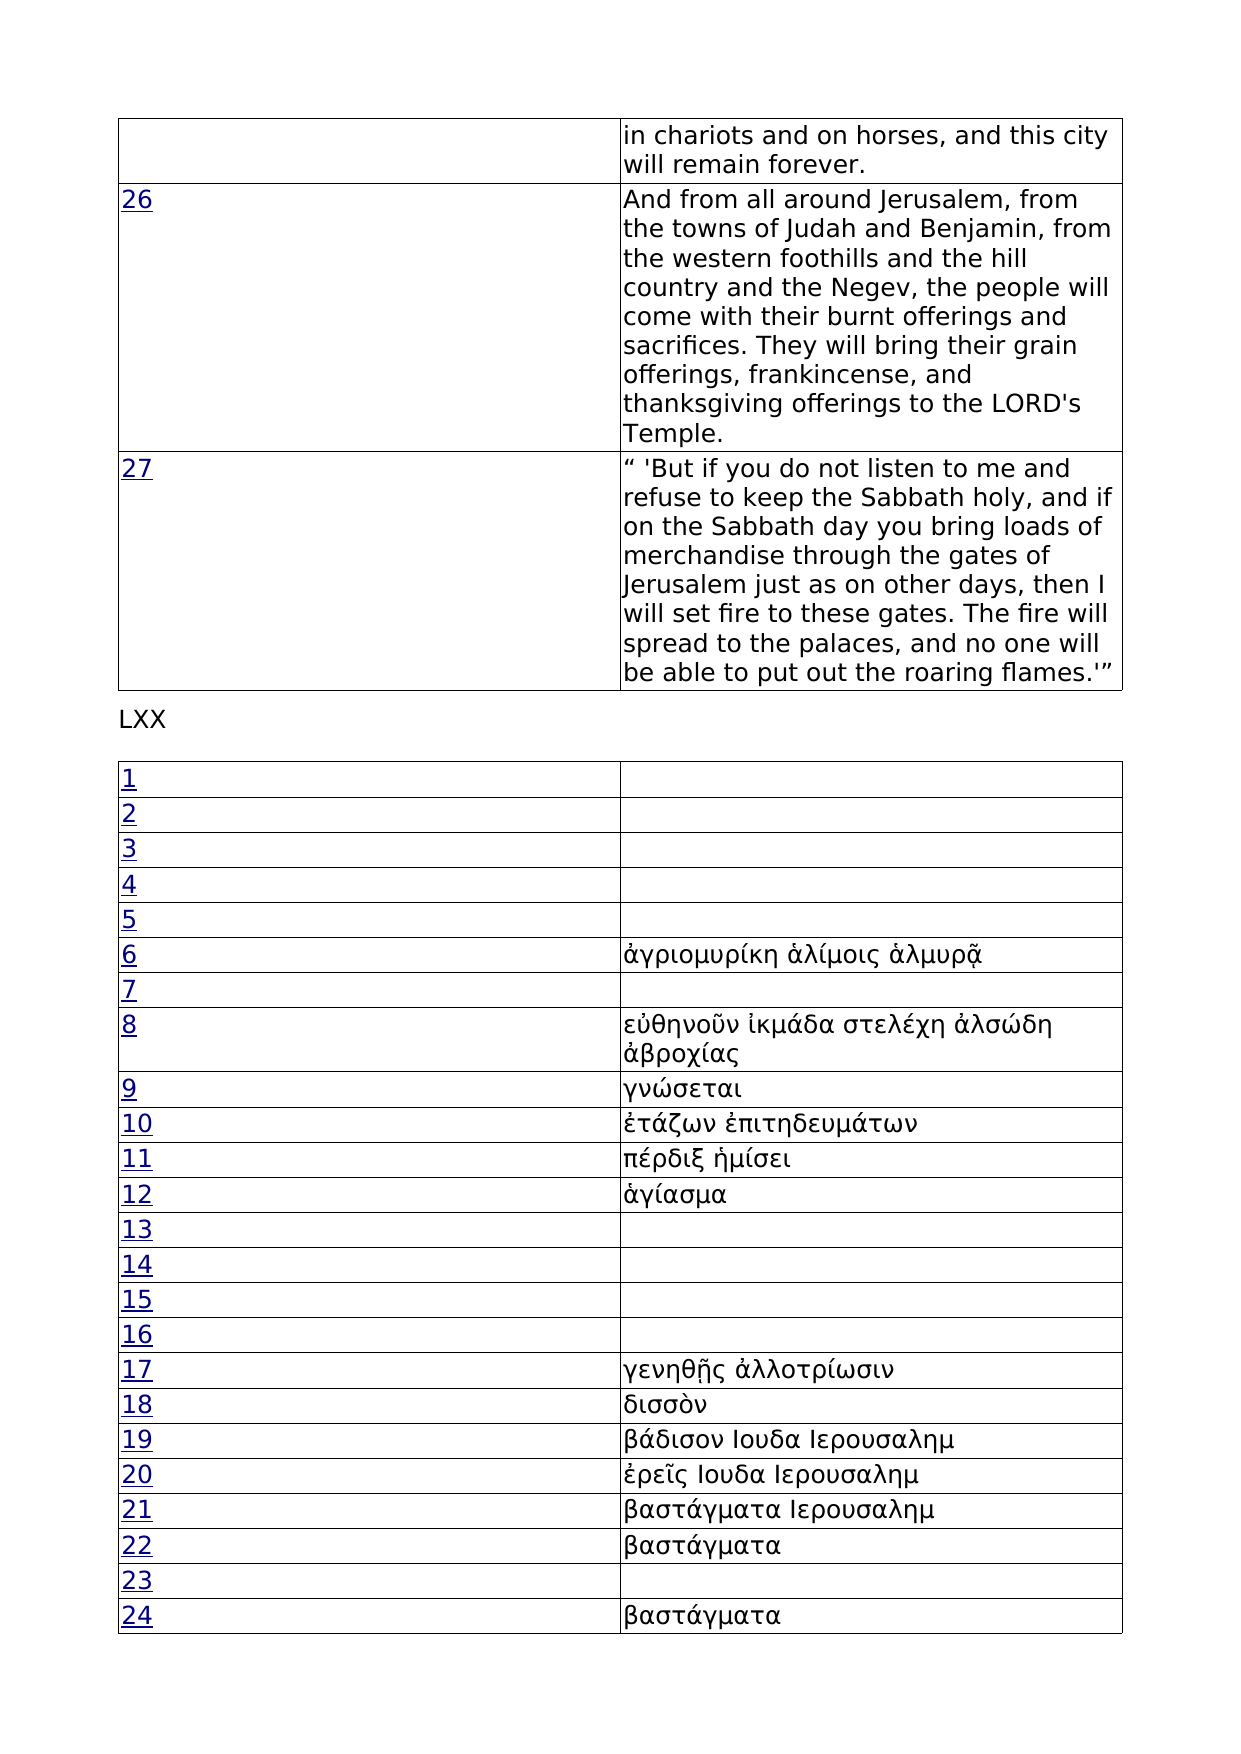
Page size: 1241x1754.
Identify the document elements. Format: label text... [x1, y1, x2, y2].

table_cell 9 [119, 1072, 620, 1107]
table_cell 4 [119, 868, 620, 902]
table_cell 17 [119, 1353, 620, 1387]
table_cell [621, 1248, 1122, 1282]
table_cell γενηθῇς ἀλλοτρίωσιν [621, 1353, 1122, 1387]
table_cell 21 [119, 1494, 620, 1528]
table_cell [621, 973, 1122, 1007]
table_cell 2 [119, 798, 620, 832]
table_cell [621, 868, 1122, 902]
table_cell [621, 798, 1122, 832]
table_cell 5 [119, 903, 620, 937]
table_cell 18 [119, 1389, 620, 1422]
table_cell 24 [119, 1599, 620, 1633]
table_cell ἀγριομυρίκη ἁλίμοις ἁλμυρᾷ [621, 938, 1122, 972]
table_header [621, 762, 1122, 797]
table_cell 3 [119, 833, 620, 867]
table_cell βάδισον Ιουδα Ιερουσαλημ [621, 1424, 1122, 1458]
table_cell δισσὸν [621, 1389, 1122, 1422]
table_cell [119, 119, 620, 182]
table_cell βαστάγματα [621, 1529, 1122, 1563]
table_cell 20 [119, 1459, 620, 1493]
table_cell [621, 903, 1122, 937]
table_cell 27 [119, 452, 620, 690]
table_cell βαστάγματα Ιερουσαλημ [621, 1494, 1122, 1528]
table_cell 12 [119, 1178, 620, 1212]
table_cell And from all around Jerusalem, from the towns of Judah and Benjamin, from the western foothills and the hill country and the Negev, the people will come with their burnt offerings and sacrifices. They will bring their grain offerings, frankincense, and thanksgiving offerings to the LORD's Temple. [621, 184, 1122, 451]
table_cell ἐτάζων ἐπιτηδευμάτων [621, 1108, 1122, 1142]
table_cell [621, 1283, 1122, 1317]
table_cell 7 [119, 973, 620, 1007]
table_cell γνώσεται [621, 1072, 1122, 1107]
table_cell 19 [119, 1424, 620, 1458]
table_cell 16 [119, 1318, 620, 1352]
table_cell 26 [119, 184, 620, 451]
table_cell ἐρεῖς Ιουδα Ιερουσαλημ [621, 1459, 1122, 1493]
table_cell 14 [119, 1248, 620, 1282]
table_cell ἁγίασμα [621, 1178, 1122, 1212]
table_cell 13 [119, 1213, 620, 1247]
table_cell [621, 833, 1122, 867]
table_cell [621, 1564, 1122, 1598]
table_cell 10 [119, 1108, 620, 1142]
table_cell in chariots and on horses, and this city will remain forever. [621, 119, 1122, 182]
table_cell [621, 1213, 1122, 1247]
table_header 1 [119, 762, 620, 797]
table_cell “ 'But if you do not listen to me and refuse to keep the Sabbath holy, and if on the Sabbath day you bring loads of merchandise through the gates of Jerusalem just as on other days, then I will set fire to these gates. The fire will spread to the palaces, and no one will be able to put out the roaring flames.'” [621, 452, 1122, 690]
table_cell εὐθηνοῦν ἰκμάδα στελέχη ἀλσώδη ἀβροχίας [621, 1008, 1122, 1071]
text LXX [118, 705, 1122, 734]
table_cell 8 [119, 1008, 620, 1071]
table_cell βαστάγματα [621, 1599, 1122, 1633]
table_cell 11 [119, 1143, 620, 1177]
table_cell 6 [119, 938, 620, 972]
table_cell πέρδιξ ἡμίσει [621, 1143, 1122, 1177]
table_cell 22 [119, 1529, 620, 1563]
table_cell 15 [119, 1283, 620, 1317]
table_cell [621, 1318, 1122, 1352]
table_cell 23 [119, 1564, 620, 1598]
